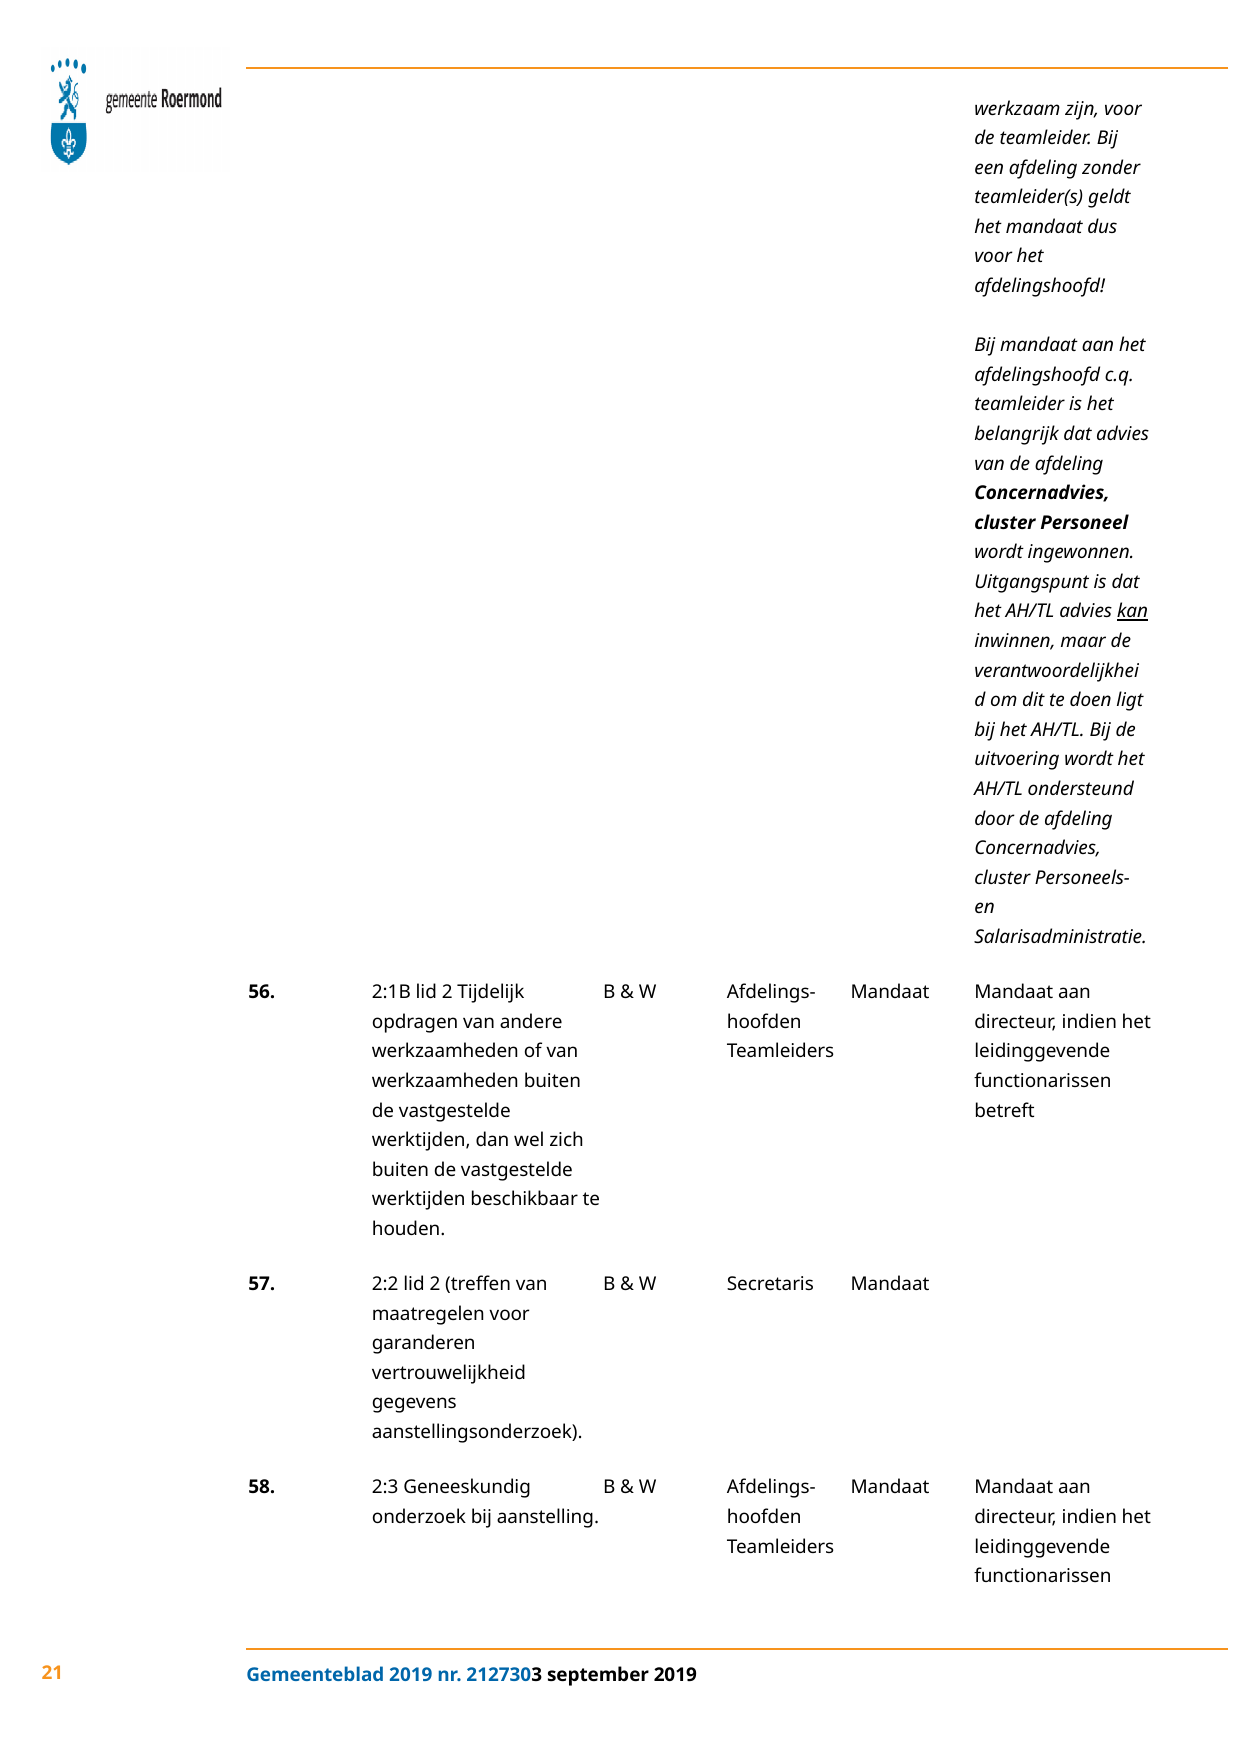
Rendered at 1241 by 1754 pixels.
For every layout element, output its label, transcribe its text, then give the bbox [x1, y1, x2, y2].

table_cell Secretaris [727, 1270, 850, 1474]
table_cell Mandaat aan directeur, indien het leidinggevende functionarissen betreft [974, 979, 1152, 1270]
table_cell 57. [248, 1270, 372, 1474]
table_cell Afdelings-hoofden Teamleiders [727, 979, 850, 1270]
table_cell B & W [603, 1270, 727, 1474]
table_cell 2:1B lid 2 Tijdelijk opdragen van andere werkzaamheden of van werkzaamheden buiten de vastgestelde werktijden, dan wel zich buiten de vastgestelde werktijden beschikbaar te houden. [372, 979, 603, 1270]
table_cell Mandaat [850, 1270, 974, 1474]
table_cell 2:2 lid 2 (treffen van maatregelen voor garanderen vertrouwelijkheid gegevens aanstellingsonderzoek). [372, 1270, 603, 1474]
picture [41, 47, 231, 172]
table_header werkzaam zijn, voor de teamleider. Bij een afdeling zonder teamleider(s) geldt het mandaat dus voor het afdelingshoofd! Bij mandaat aan het afdelingshoofd c.q. teamleider is het belangrijk dat advies van de afdeling Concernadvies, cluster Personeel wordt ingewonnen. Uitgangspunt is dat het AH/TL advies kan inwinnen, maar de verantwoordelijkheid om dit te doen ligt bij het AH/TL. Bij de uitvoering wordt het AH/TL ondersteund door de afdeling Concernadvies, cluster Personeels- en Salarisadministratie. [974, 95, 1152, 978]
table_cell Mandaat aan directeur, indien het leidinggevende functionarissen [974, 1474, 1152, 1588]
table_cell Mandaat [850, 979, 974, 1270]
table_header [372, 95, 603, 978]
table_cell Afdelings-hoofden Teamleiders [727, 1474, 850, 1588]
table_cell B & W [603, 1474, 727, 1588]
table_cell 56. [248, 979, 372, 1270]
table_header [727, 95, 850, 978]
table_cell 58. [248, 1474, 372, 1588]
table_cell [974, 1270, 1152, 1474]
table_header [850, 95, 974, 978]
table_cell 2:3 Geneeskundig onderzoek bij aanstelling. [372, 1474, 603, 1588]
table_cell B & W [603, 979, 727, 1270]
table_header [248, 95, 372, 978]
table_header [603, 95, 727, 978]
table_cell Mandaat [850, 1474, 974, 1588]
